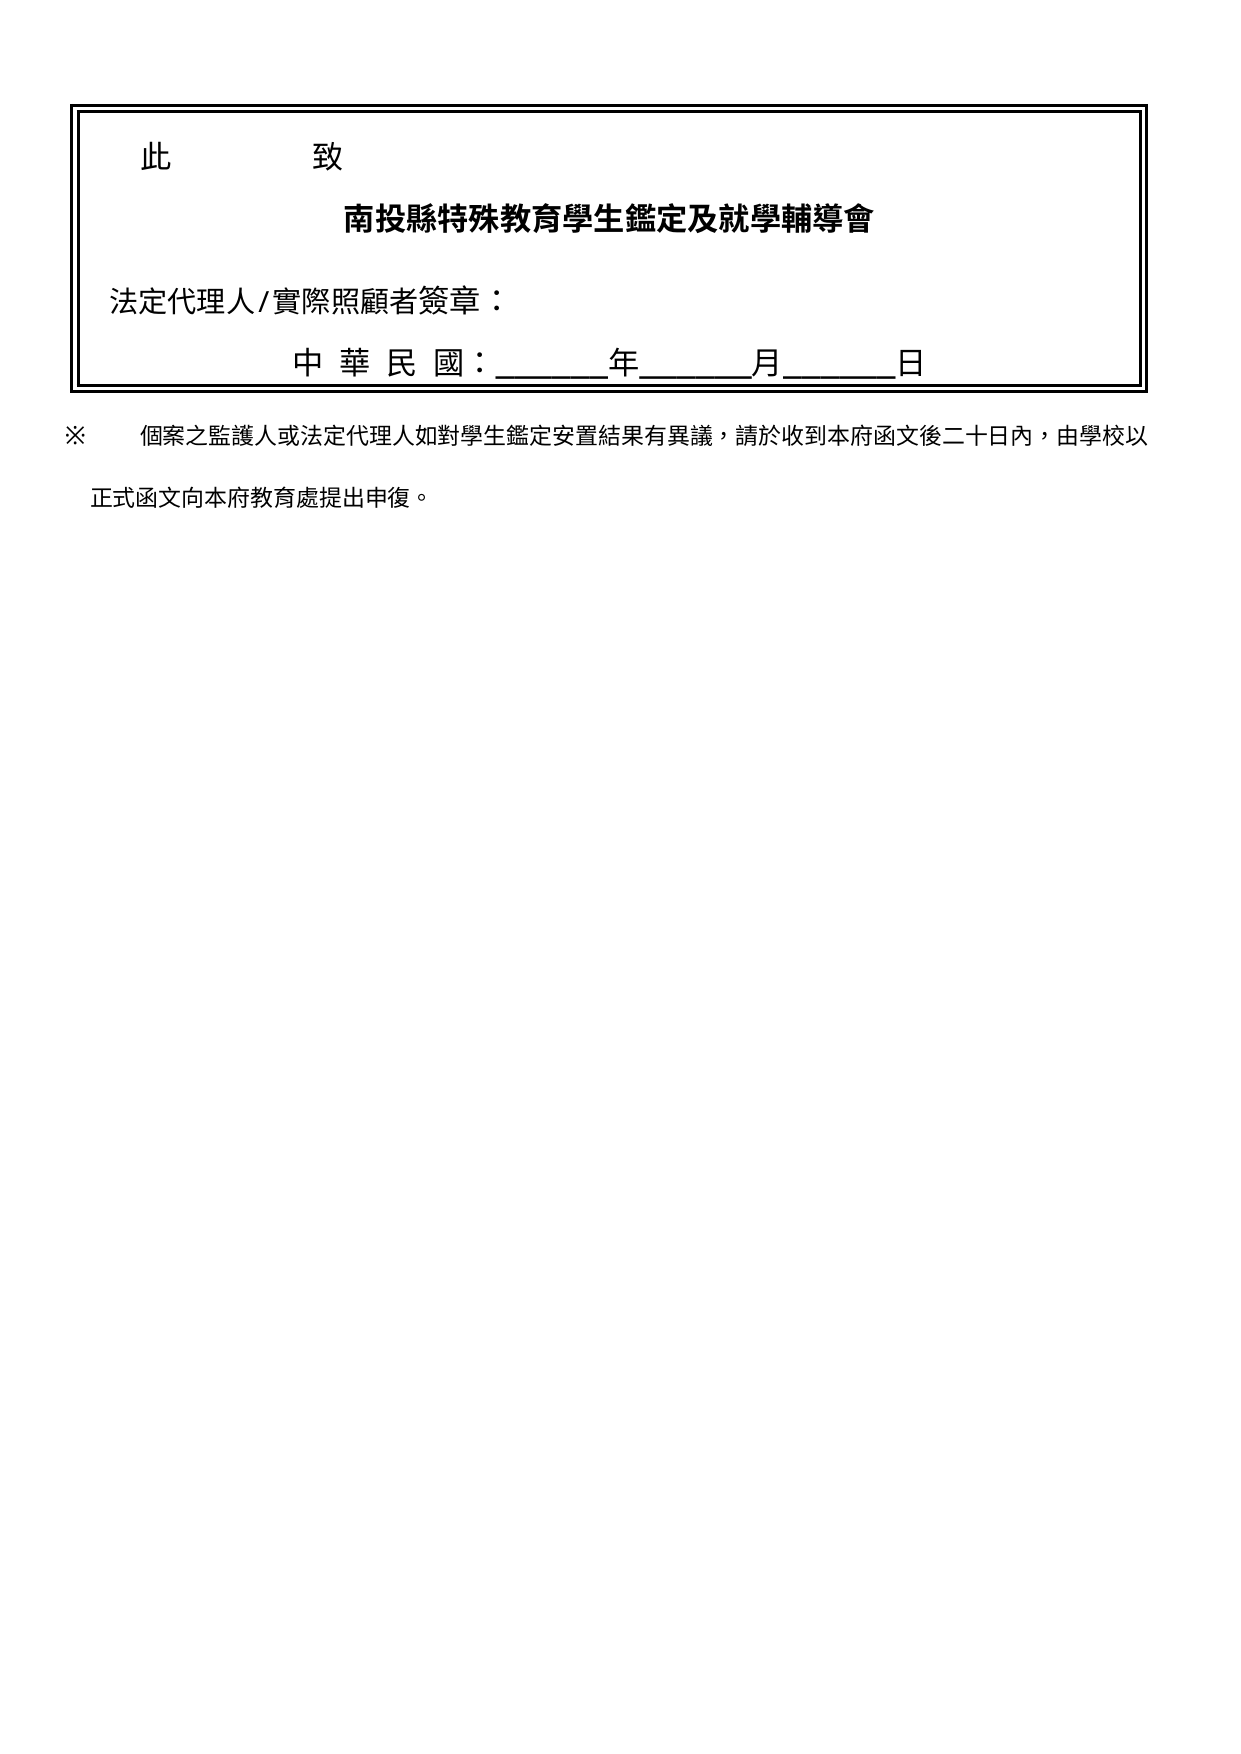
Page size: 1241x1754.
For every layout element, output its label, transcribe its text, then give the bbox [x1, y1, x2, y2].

table_header 此 致 南投縣特殊教育學生鑑定及就學輔導會 法定代理人/實際照顧者簽章： 中 華 民 國：______年______月______日 [75, 107, 1144, 383]
list 個案之監護人或法定代理人如對學生鑑定安置結果有異議，請於收到本府函文後二十日內，由學校以正式函文向本府教育處提出申復。 [60, 393, 1165, 518]
